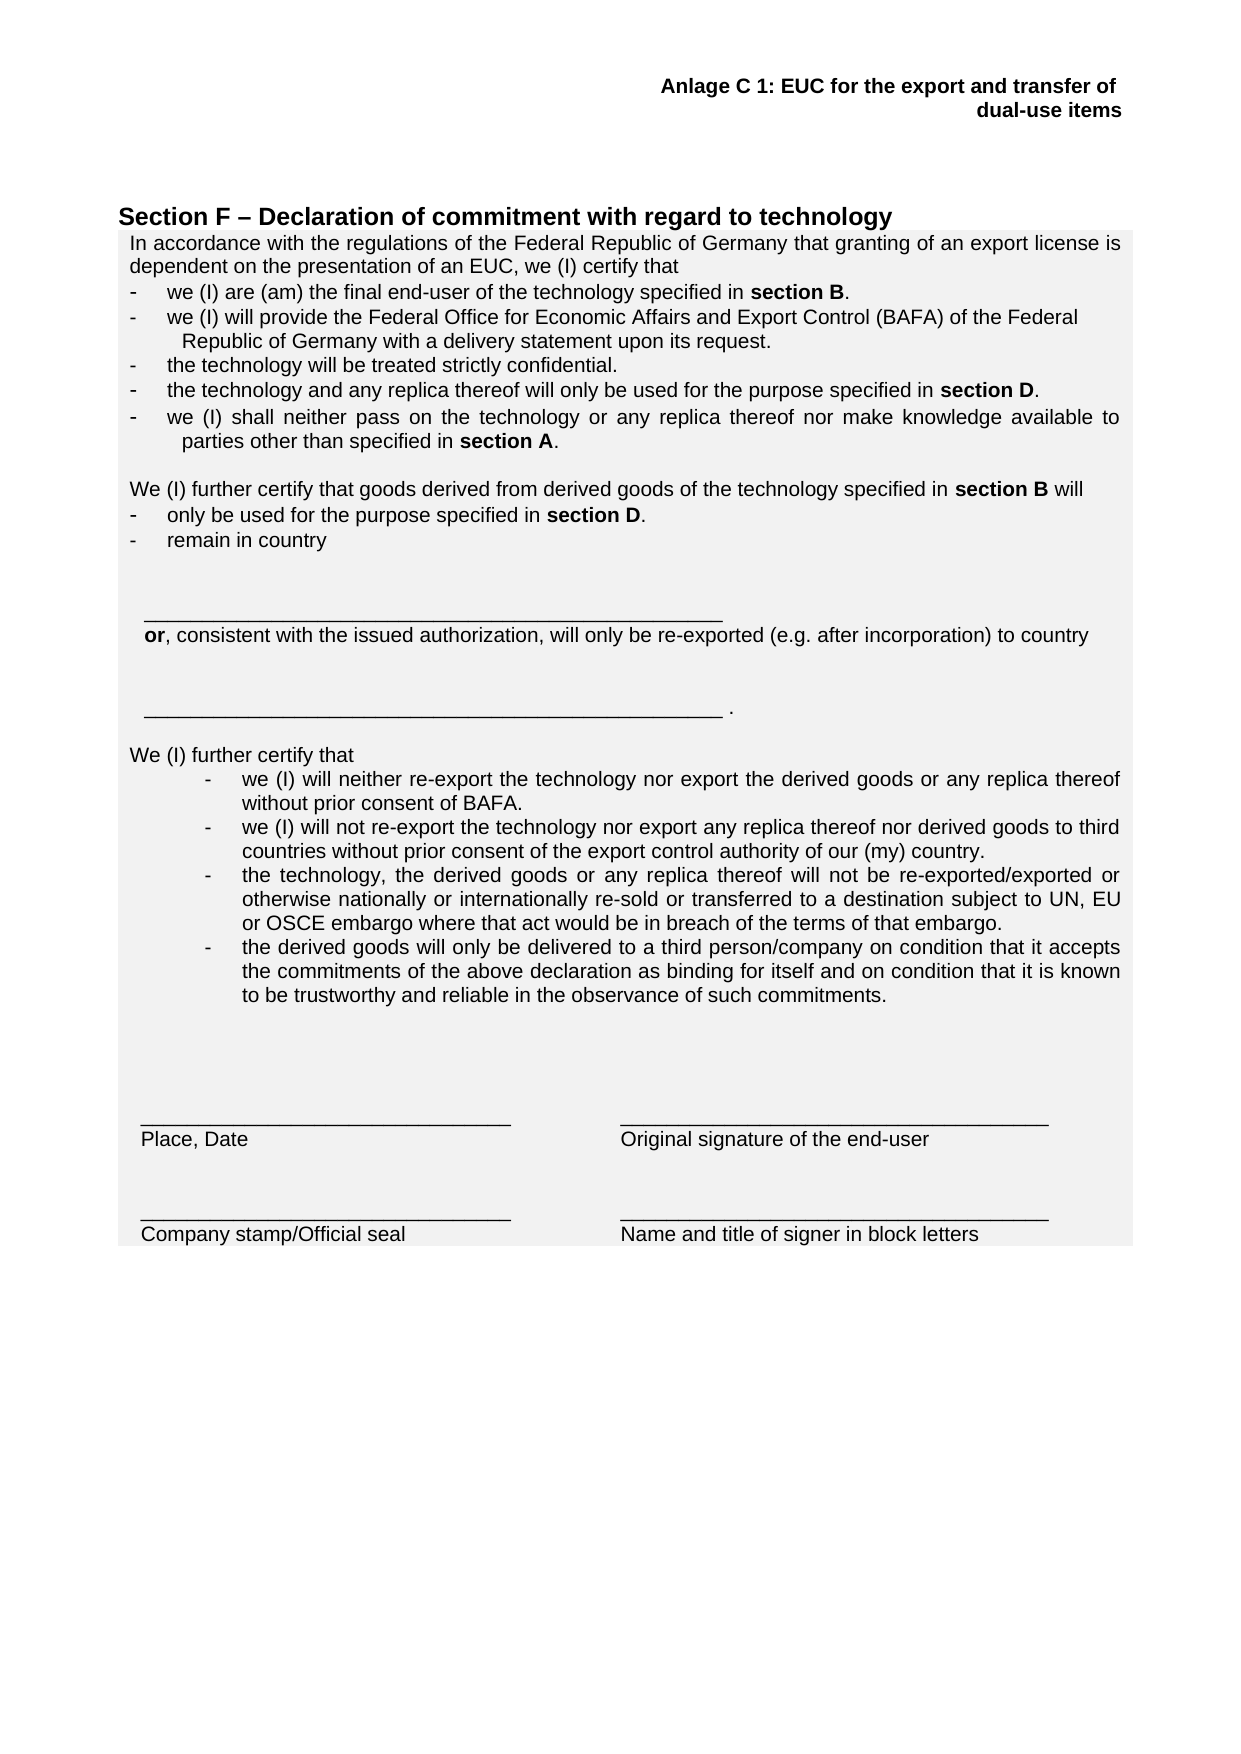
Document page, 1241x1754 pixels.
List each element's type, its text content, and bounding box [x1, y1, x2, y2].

text Section F – Declaration of commitment with regard to technology [118, 202, 1122, 230]
table_header In accordance with the regulations of the Federal Republic of Germany that granting of an export license is dependent on the presentation of an EUC, we (I) certify that we (I) are (am) the final end-user of the technology specified in section B. we (I) will provide the Federal Office for Economic Affairs and Export Control (BAFA) of the Federal Republic of Germany with a delivery statement upon its request. the technology will be treated strictly confidential. the technology and any replica thereof will only be used for the purpose specified in section D. we (I) shall neither pass on the technology or any replica thereof nor make knowledge available to parties other than specified in section A. We (I) further certify that goods derived from derived goods of the technology specified in section B will only be used for the purpose specified in section D. remain in country __________________________________________________ or, consistent with the issued authorization, will only be re-exported (e.g. after incorporation) to country __________________________________________________ . We (I) further certify that we (I) will neither re-export the technology nor export the derived goods or any replica thereof without prior consent of BAFA. we (I) will not re-export the technology nor export any replica thereof nor derived goods to third countries without prior consent of the export control authority of our (my) country. the technology, the derived goods or any replica thereof will not be re-exported/exported or otherwise nationally or internationally re-sold or transferred to a destination subject to UN, EU or OSCE embargo where that act would be in breach of the terms of that embargo. the derived goods will only be delivered to a third person/company on condition that it accepts the commitments of the above declaration as binding for itself and on condition that it is known to be trustworthy and reliable in the observance of such commitments. [118, 230, 1133, 1246]
table_header _____________________________________ Original signature of the end-user [609, 1055, 1133, 1150]
table_cell ________________________________ Company stamp/Official seal [129, 1150, 609, 1246]
table_cell _____________________________________ Name and title of signer in block letters [609, 1150, 1133, 1246]
table_header ________________________________ Place, Date [129, 1055, 609, 1150]
